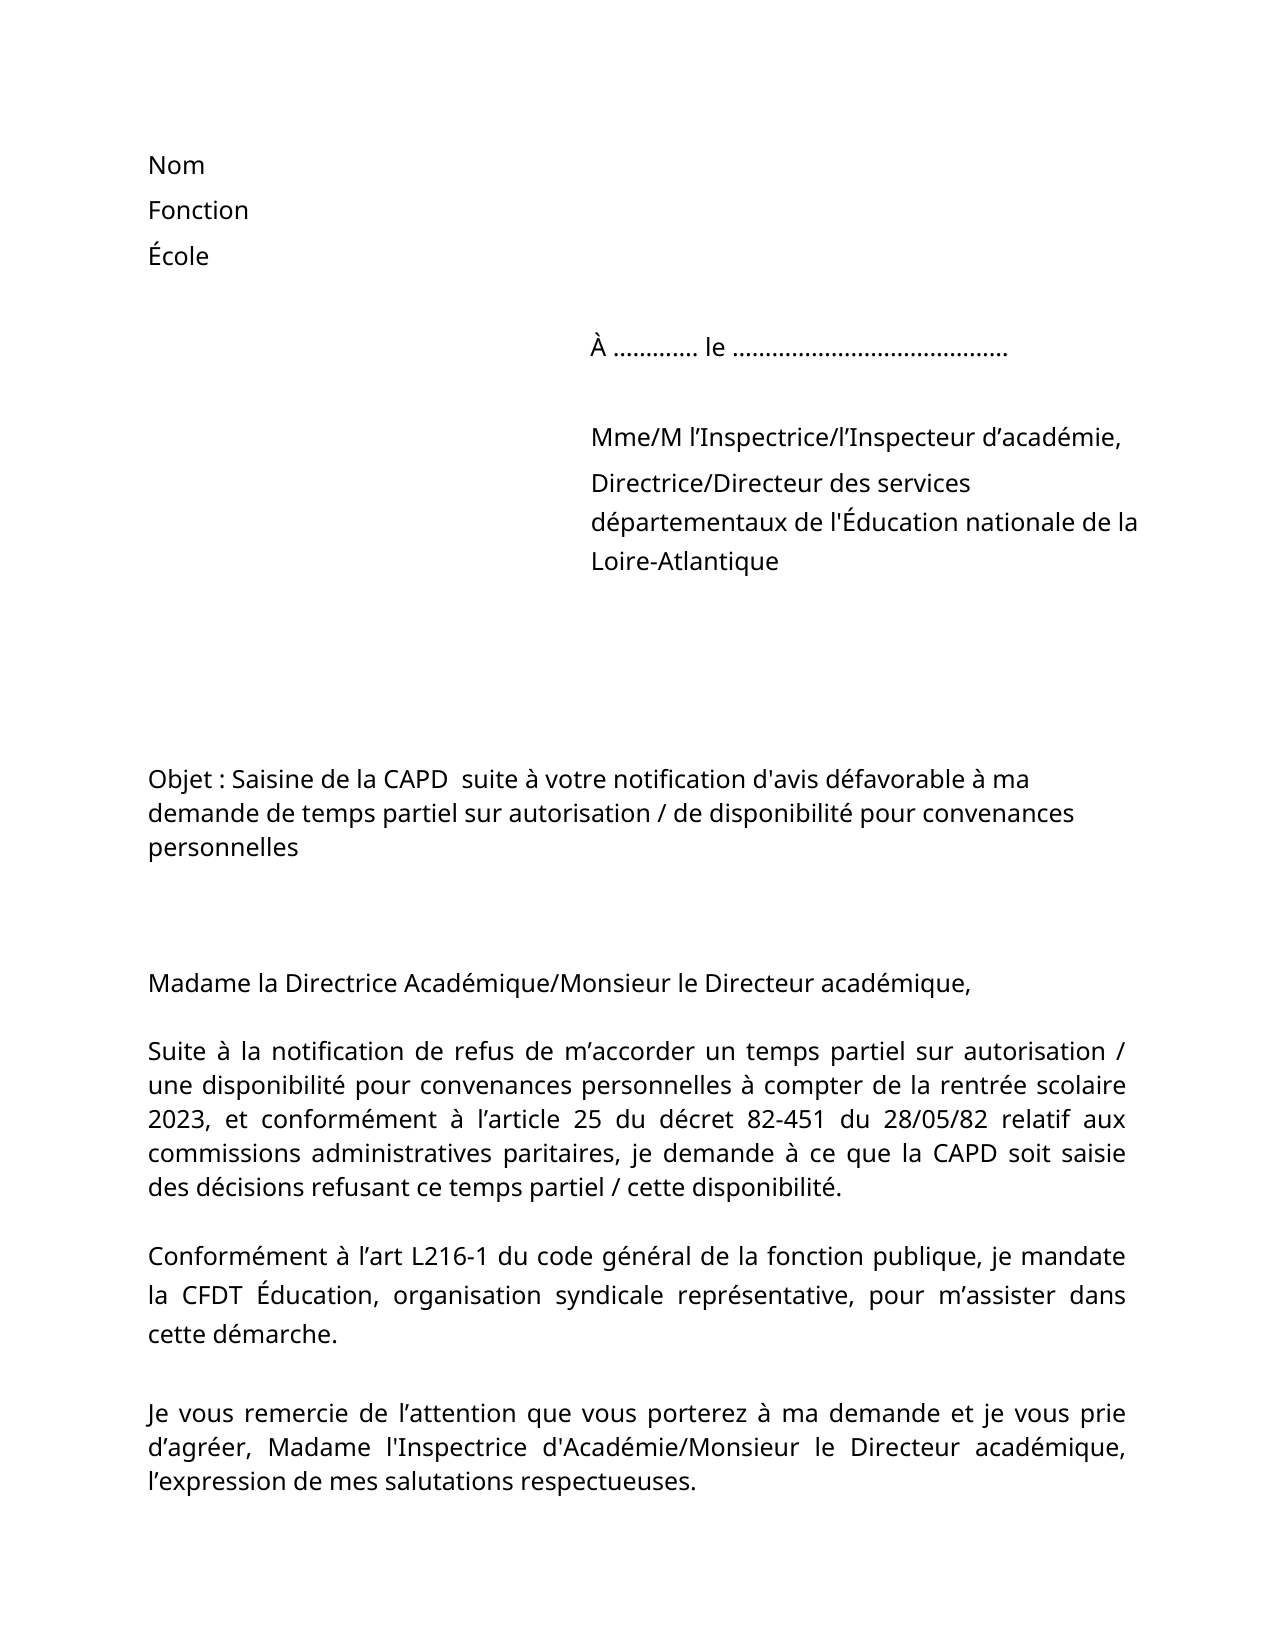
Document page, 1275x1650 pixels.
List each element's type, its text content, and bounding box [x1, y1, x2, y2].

text Mme/M l’Inspectrice/l’Inspecteur d’académie, [591, 420, 1146, 454]
text Objet : Saisine de la CAPD suite à votre notification d'avis défavorable à ma demande de temps partiel sur autorisation / de disponibilité pour convenances personnelles [148, 761, 1127, 863]
text Je vous remercie de l’attention que vous porterez à ma demande et je vous prie d’agréer, Madame l'Inspectrice d'Académie/Monsieur le Directeur académique, l’expression de mes salutations respectueuses. [148, 1396, 1127, 1498]
text Directrice/Directeur des services départementaux de l'Éducation nationale de la Loire-Atlantique [591, 466, 1146, 578]
text Conformément à l’art L216-1 du code général de la fonction publique, je mandate la CFDT Éducation, organisation syndicale représentative, pour m’assister dans cette démarche. [148, 1238, 1127, 1351]
text Fonction [148, 193, 1127, 227]
text Nom [148, 148, 1127, 182]
text Suite à la notification de refus de m’accorder un temps partiel sur autorisation / une disponibilité pour convenances personnelles à compter de la rentrée scolaire 2023, et conformément à l’article 25 du décret 82-451 du 28/05/82 relatif aux commissions administratives paritaires, je demande à ce que la CAPD soit saisie des décisions refusant ce temps partiel / cette disponibilité. [148, 1034, 1127, 1204]
text Madame la Directrice Académique/Monsieur le Directeur académique, [148, 966, 1146, 1000]
text À …………. le …………………………………… [516, 329, 1127, 363]
text École [148, 238, 1127, 272]
